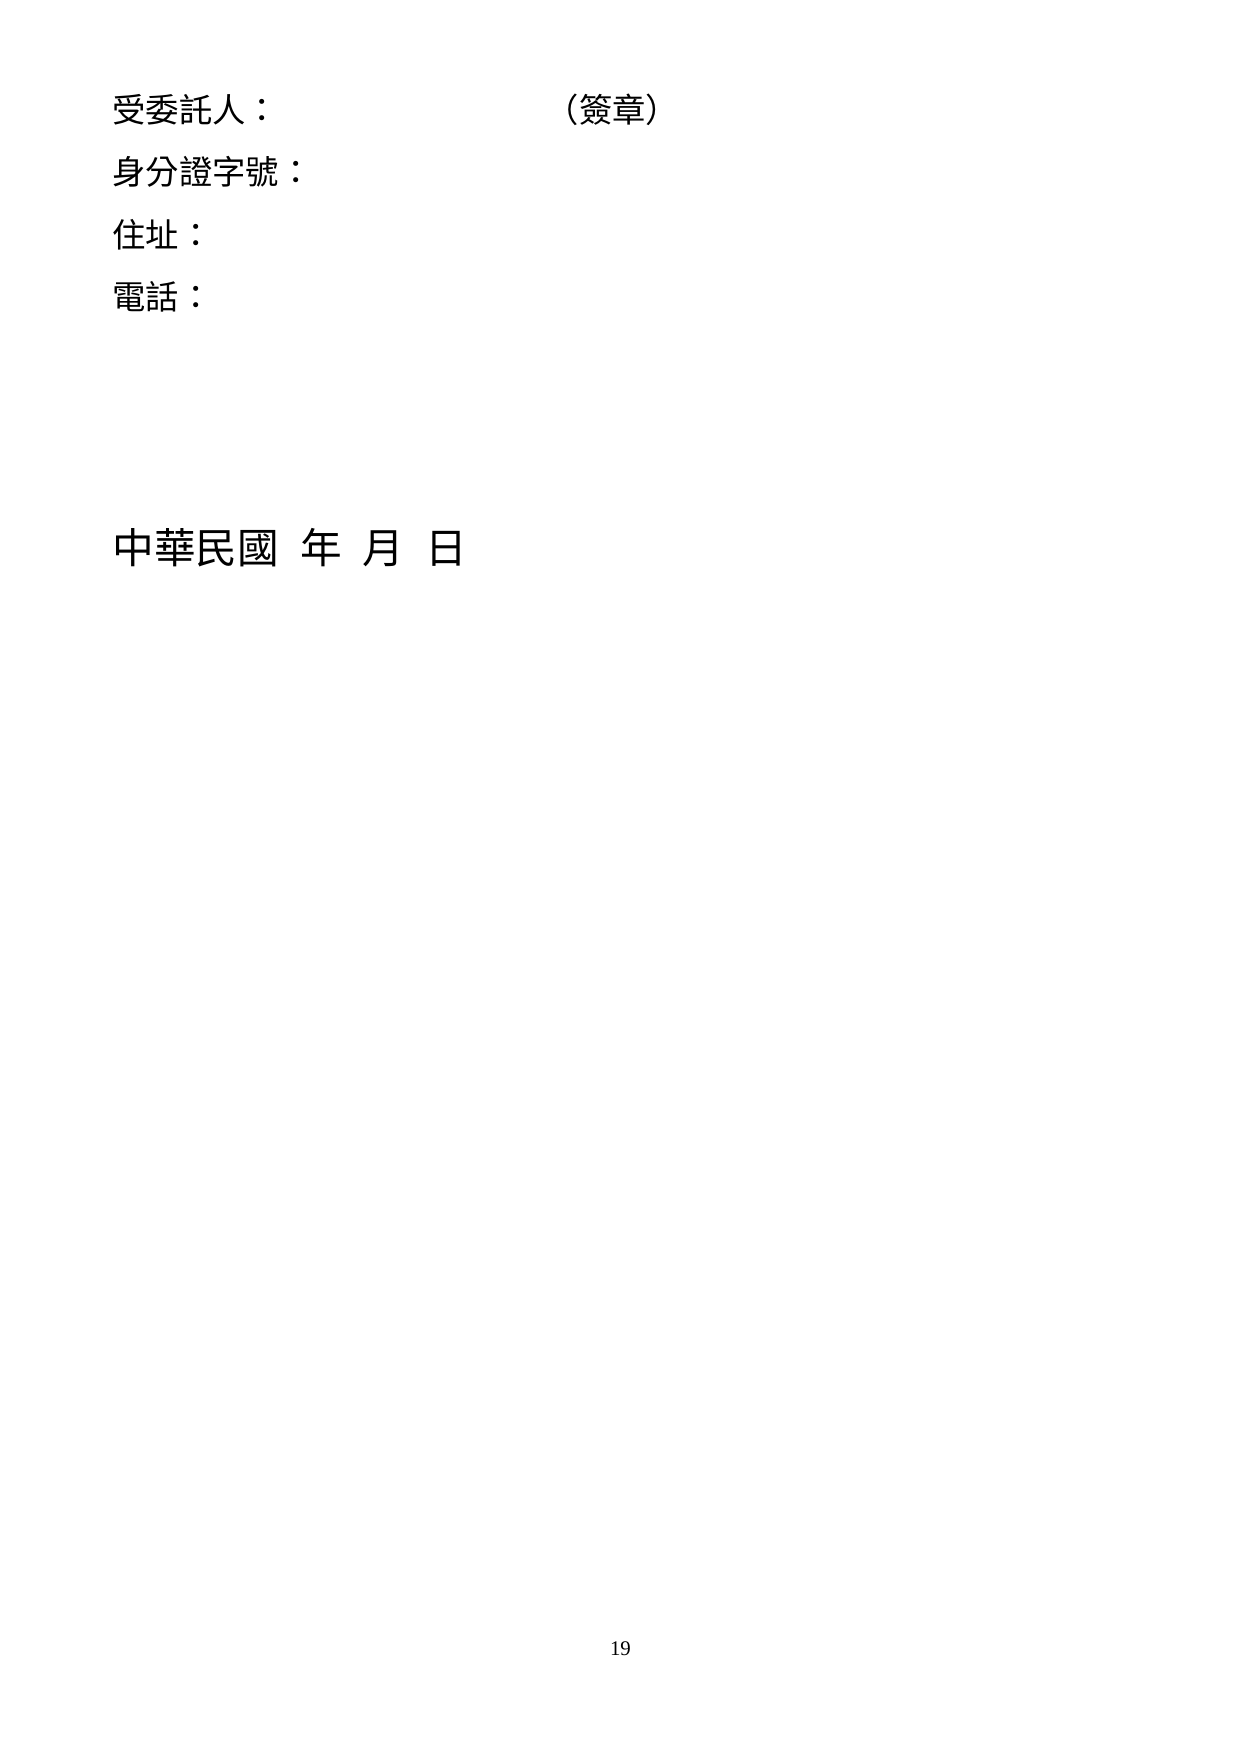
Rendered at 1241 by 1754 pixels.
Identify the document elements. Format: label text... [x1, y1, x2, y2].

text 住址： [112, 191, 1128, 254]
text 電話： [112, 254, 1128, 316]
text 中華民國 年 月 日 [112, 504, 1128, 566]
text 身分證字號： [112, 129, 1128, 191]
text 受委託人： （簽章） [112, 66, 1128, 129]
